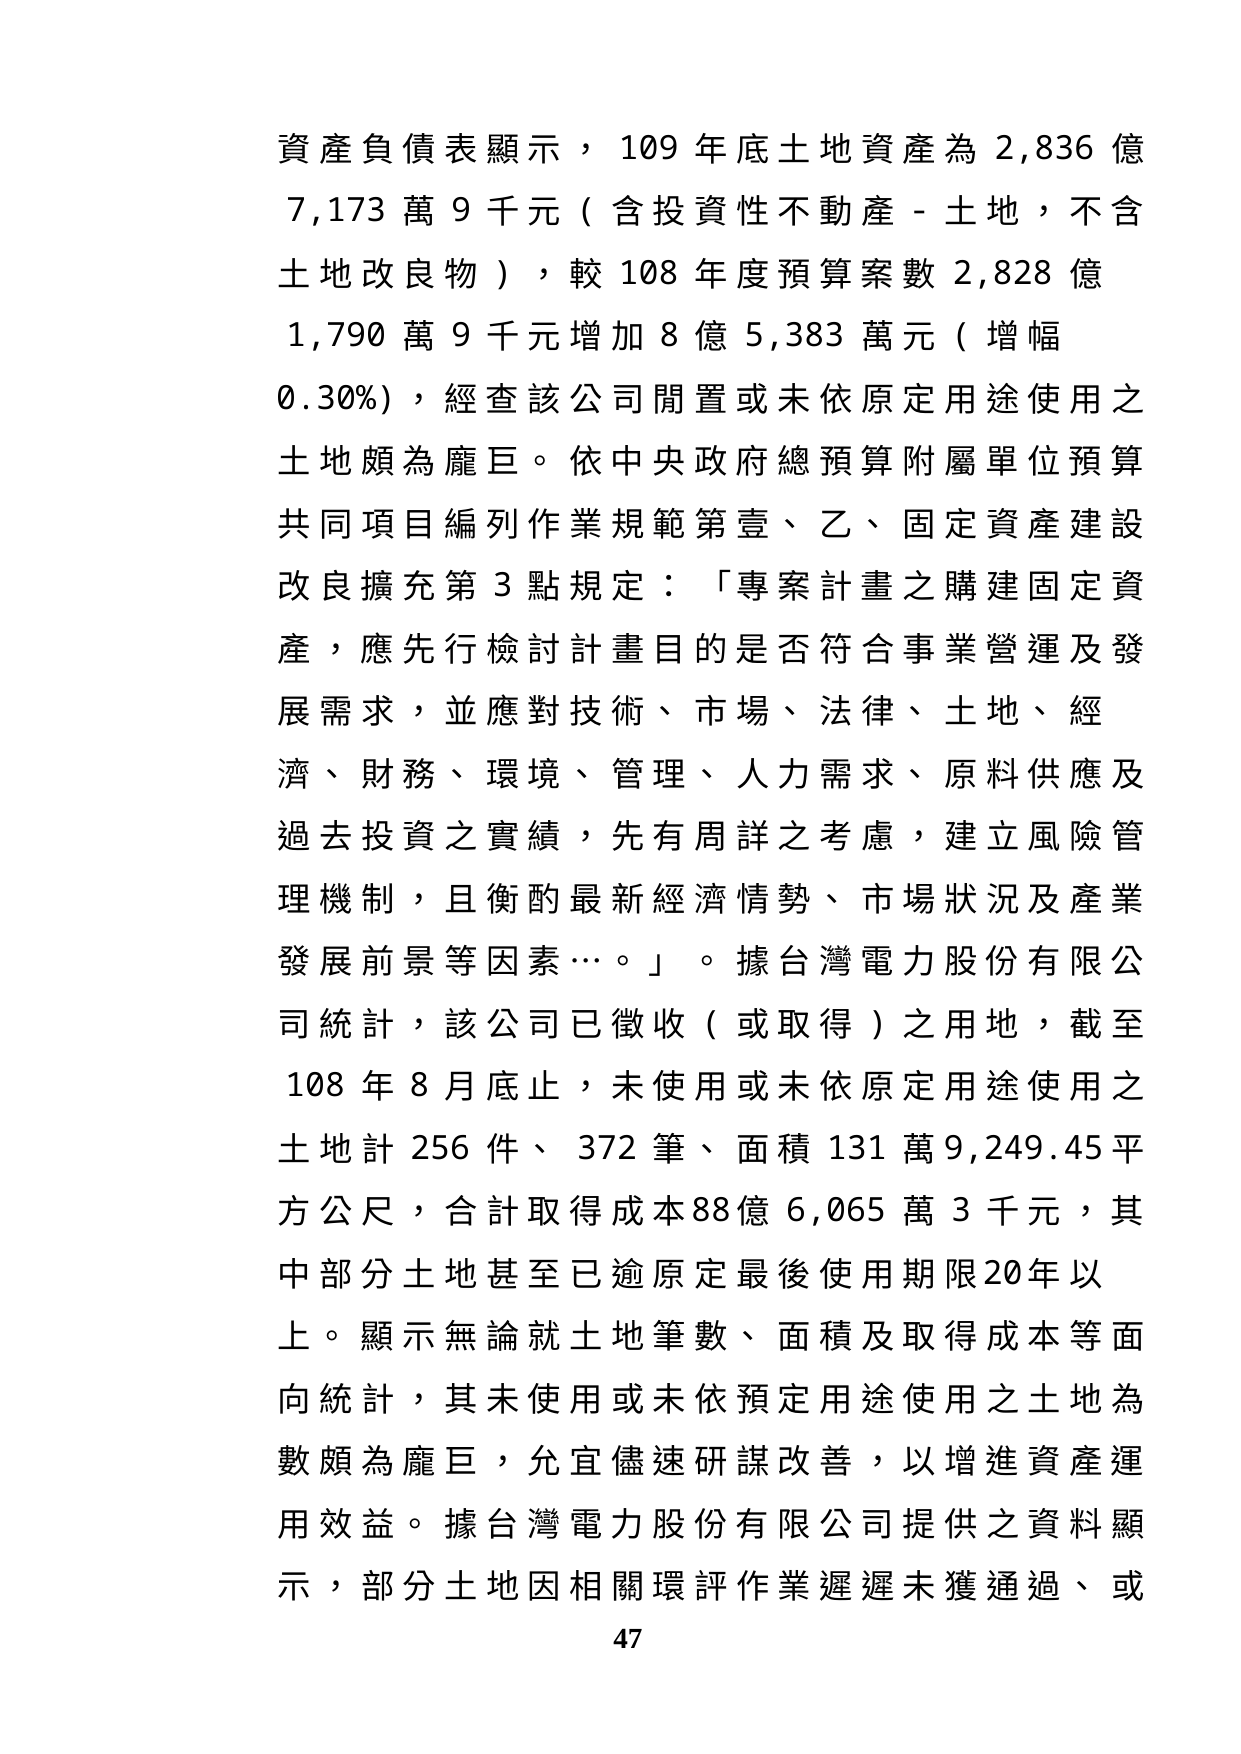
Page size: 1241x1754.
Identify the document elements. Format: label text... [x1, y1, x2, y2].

text 資產負債表顯示，109年底土地資產為2,836億7,173萬9千元(含投資性不動產-土地，不含土地改良物)，較108年度預算案數2,828億1,790萬9千元增加8億5,383萬元(增幅0.30%)，經查該公司閒置或未依原定用途使用之土地頗為龐巨。依中央政府總預算附屬單位預算共同項目編列作業規範第壹、乙、固定資產建設改良擴充第3點規定：「專案計畫之購建固定資產，應先行檢討計畫目的是否符合事業營運及發展需求，並應對技術、市場、法律、土地、經濟、財務、環境、管理、人力需求、原料供應及過去投資之實績，先有周詳之考慮，建立風險管理機制，且衡酌最新經濟情勢、市場狀況及產業發展前景等因素…。」。據台灣電力股份有限公司統計，該公司已徵收(或取得)之用地，截至108年8月底止，未使用或未依原定用途使用之土地計256件、372筆、面積131萬9,249.45平方公尺，合計取得成本88億6,065萬3千元，其中部分土地甚至已逾原定最後使用期限20年以上。顯示無論就土地筆數、面積及取得成本等面向統計，其未使用或未依預定用途使用之土地為數頗為龐巨，允宜儘速研謀改善，以增進資產運用效益。據台灣電力股份有限公司提供之資料顯示，部分土地因相關環評作業遲遲未獲通過、或 [217, 105, 1148, 1605]
